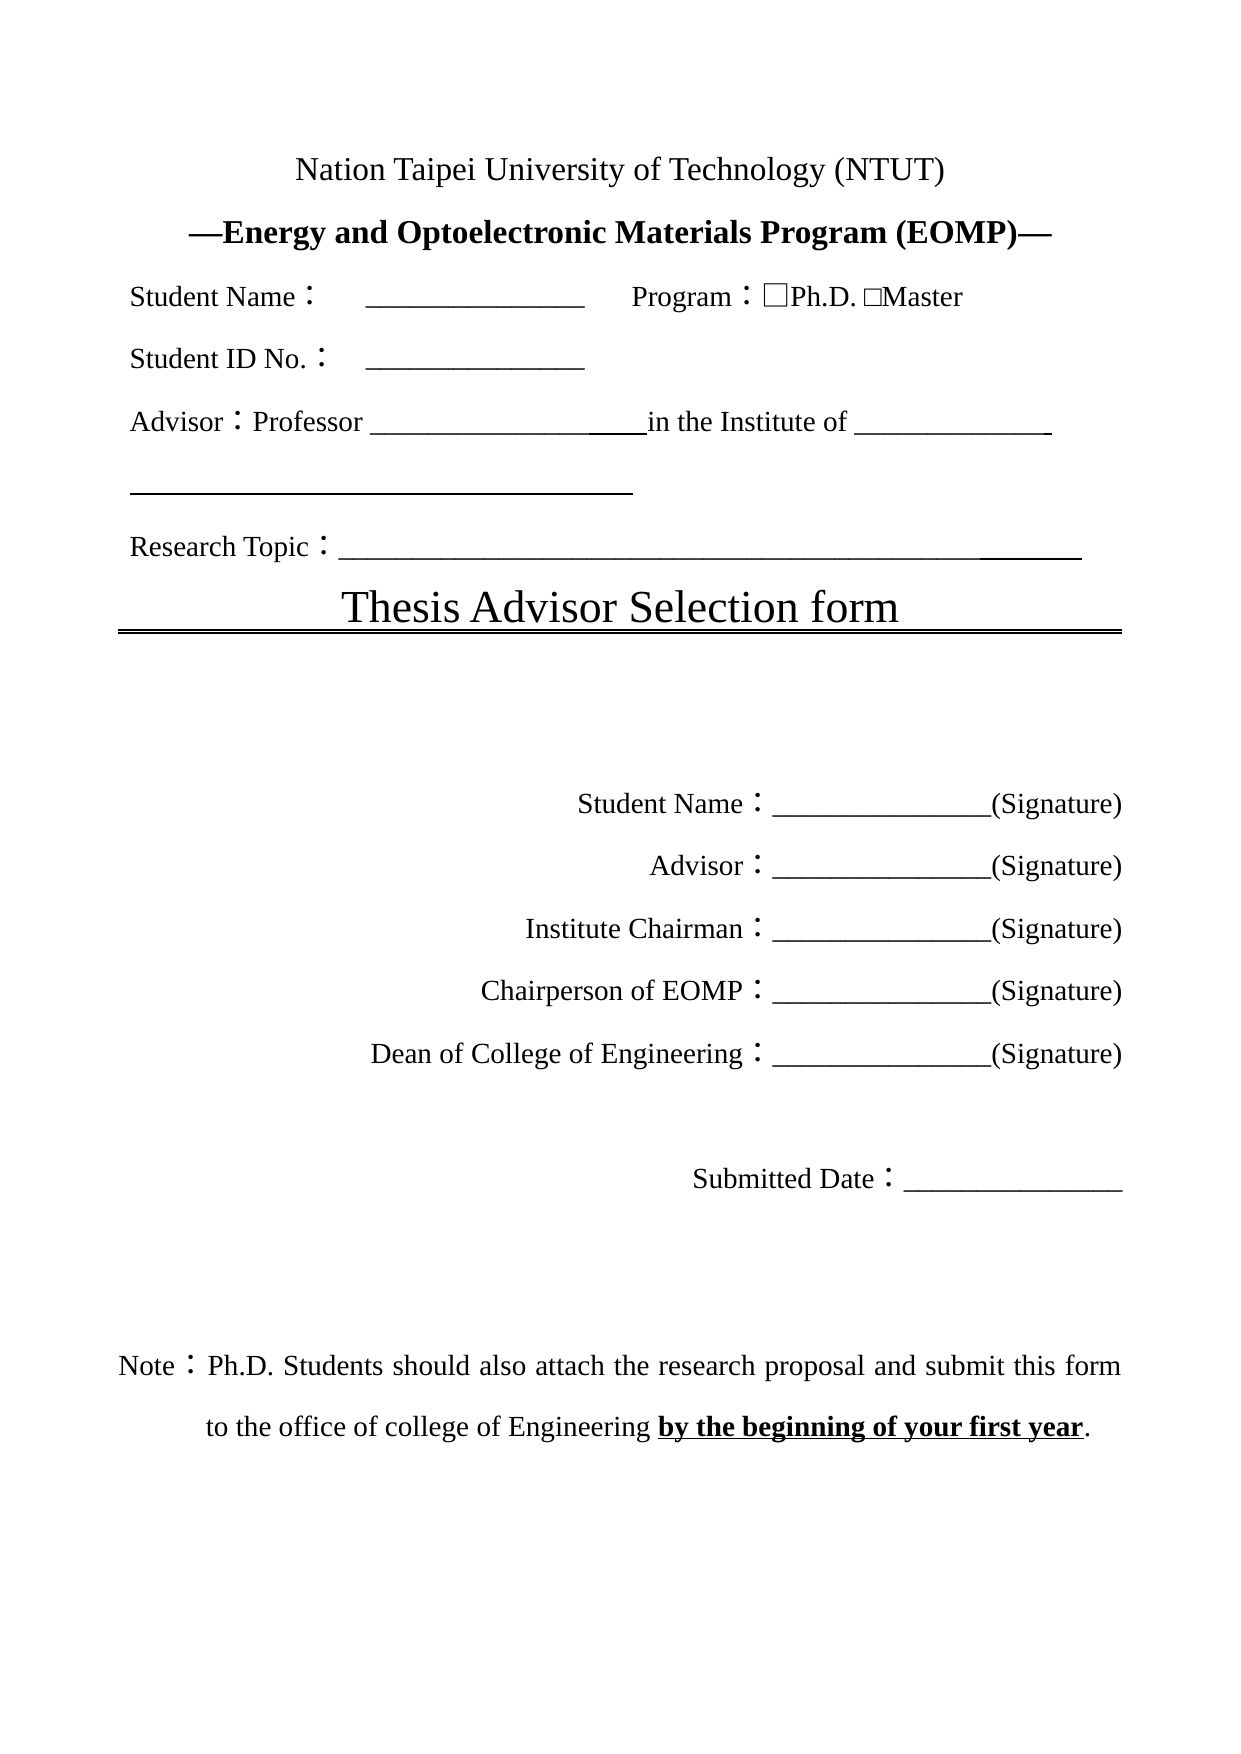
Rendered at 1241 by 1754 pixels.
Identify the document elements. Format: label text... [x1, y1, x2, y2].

text ―Energy and Optoelectronic Materials Program (EOMP)― [118, 189, 1122, 252]
text Submitted Date：_______________ [118, 1134, 1122, 1196]
table_cell Advisor：Professor _______________ in the Institute of _____________ [118, 377, 1122, 439]
text Note：Ph.D. Students should also attach the research proposal and submit this form to the office of college of Engineering by the beginning of your first year. [118, 1321, 1122, 1446]
text Nation Taipei University of Technology (NTUT) [118, 127, 1122, 189]
text Thesis Advisor Selection form [118, 564, 1122, 629]
table_cell [620, 315, 1122, 377]
table_header Student Name： [118, 252, 354, 314]
text Advisor：_______________(Signature) [118, 821, 1122, 884]
table_cell Student ID No.： [118, 315, 354, 377]
text Chairperson of EOMP：_______________(Signature) [118, 946, 1122, 1009]
text Dean of College of Engineering：_______________(Signature) [118, 1009, 1122, 1071]
table_header Program：□Ph.D. □Master [620, 252, 1122, 314]
table_header _______________ [354, 252, 620, 314]
table_cell _______________ [354, 315, 620, 377]
text Student Name：_______________(Signature) [118, 759, 1122, 821]
text Institute Chairman：_______________(Signature) [118, 884, 1122, 946]
table_cell Research Topic：____________________________________________ [118, 440, 1122, 564]
